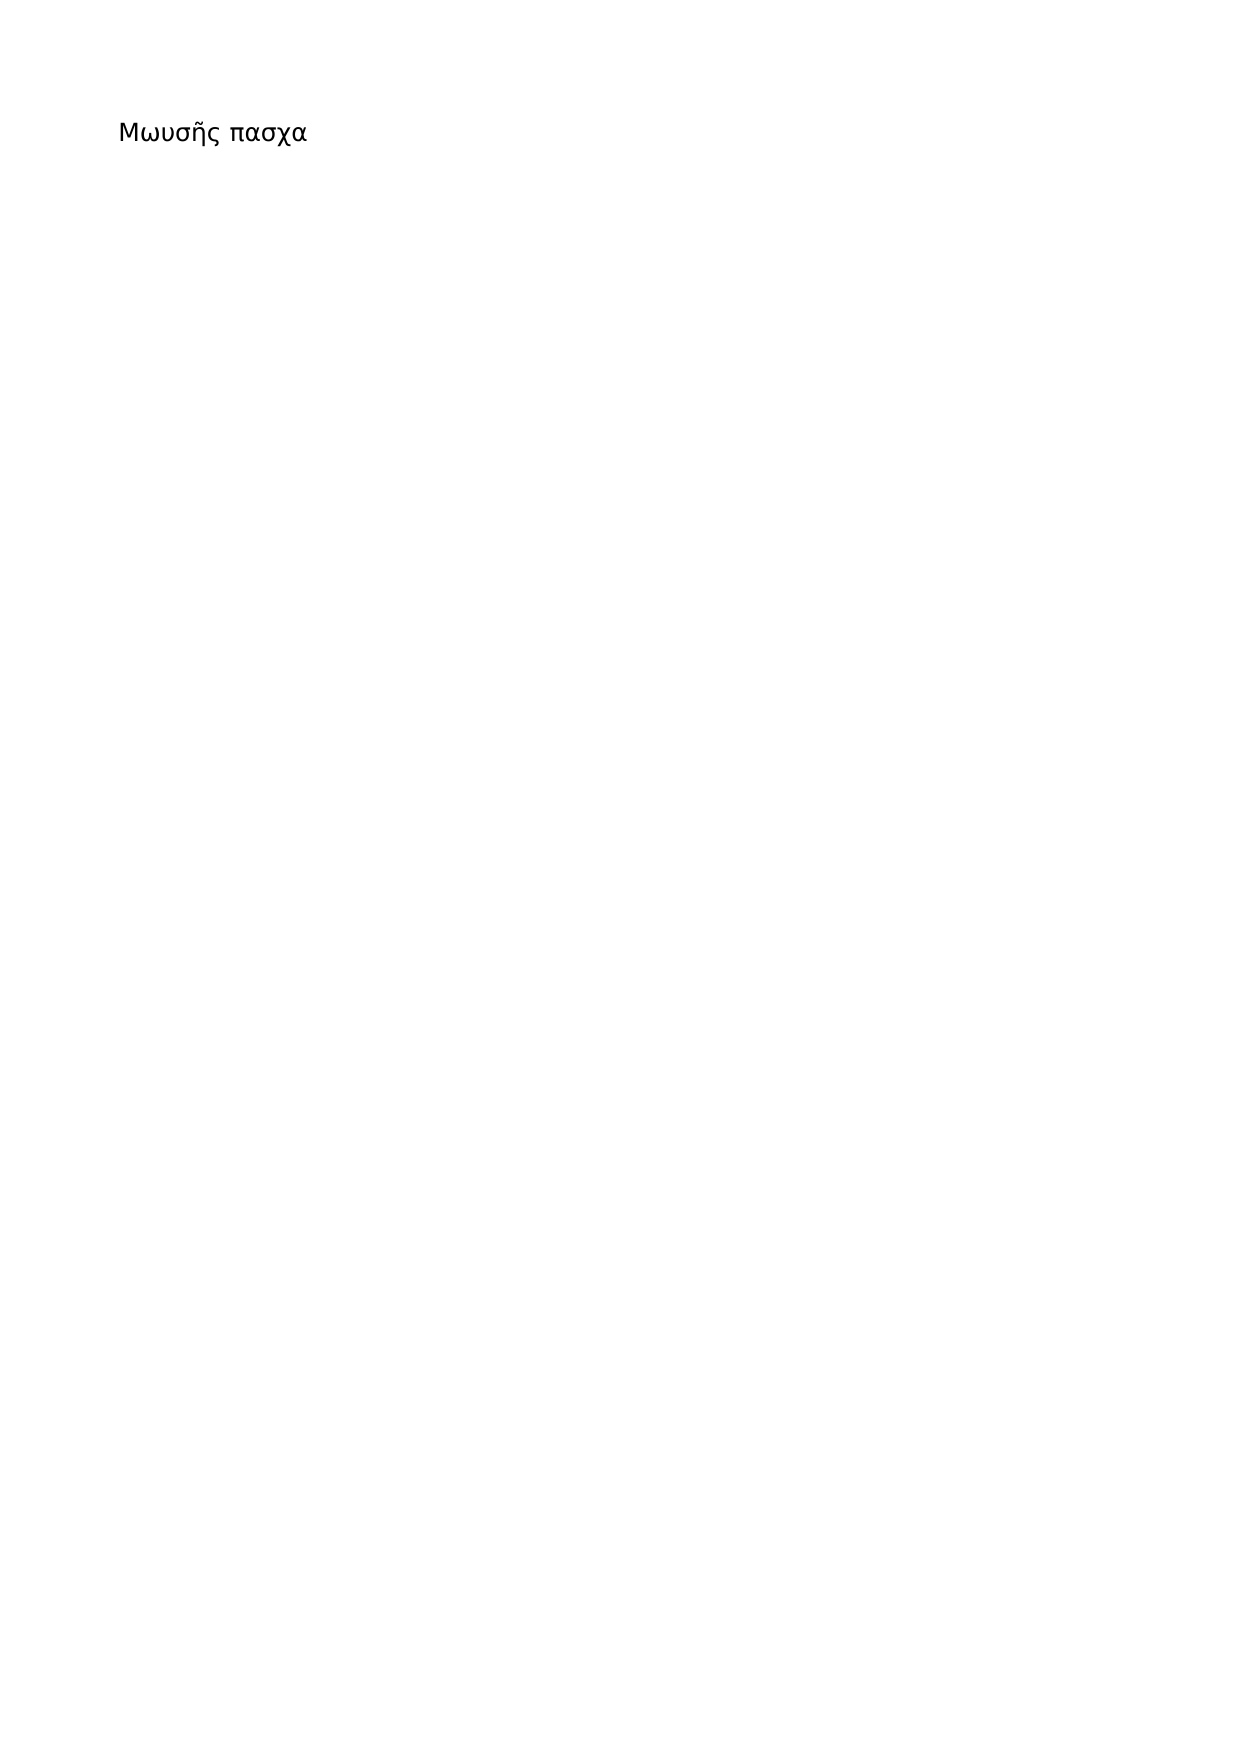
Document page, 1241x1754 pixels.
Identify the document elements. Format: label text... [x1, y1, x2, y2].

text Μωυσῆς πασχα [118, 118, 1122, 147]
